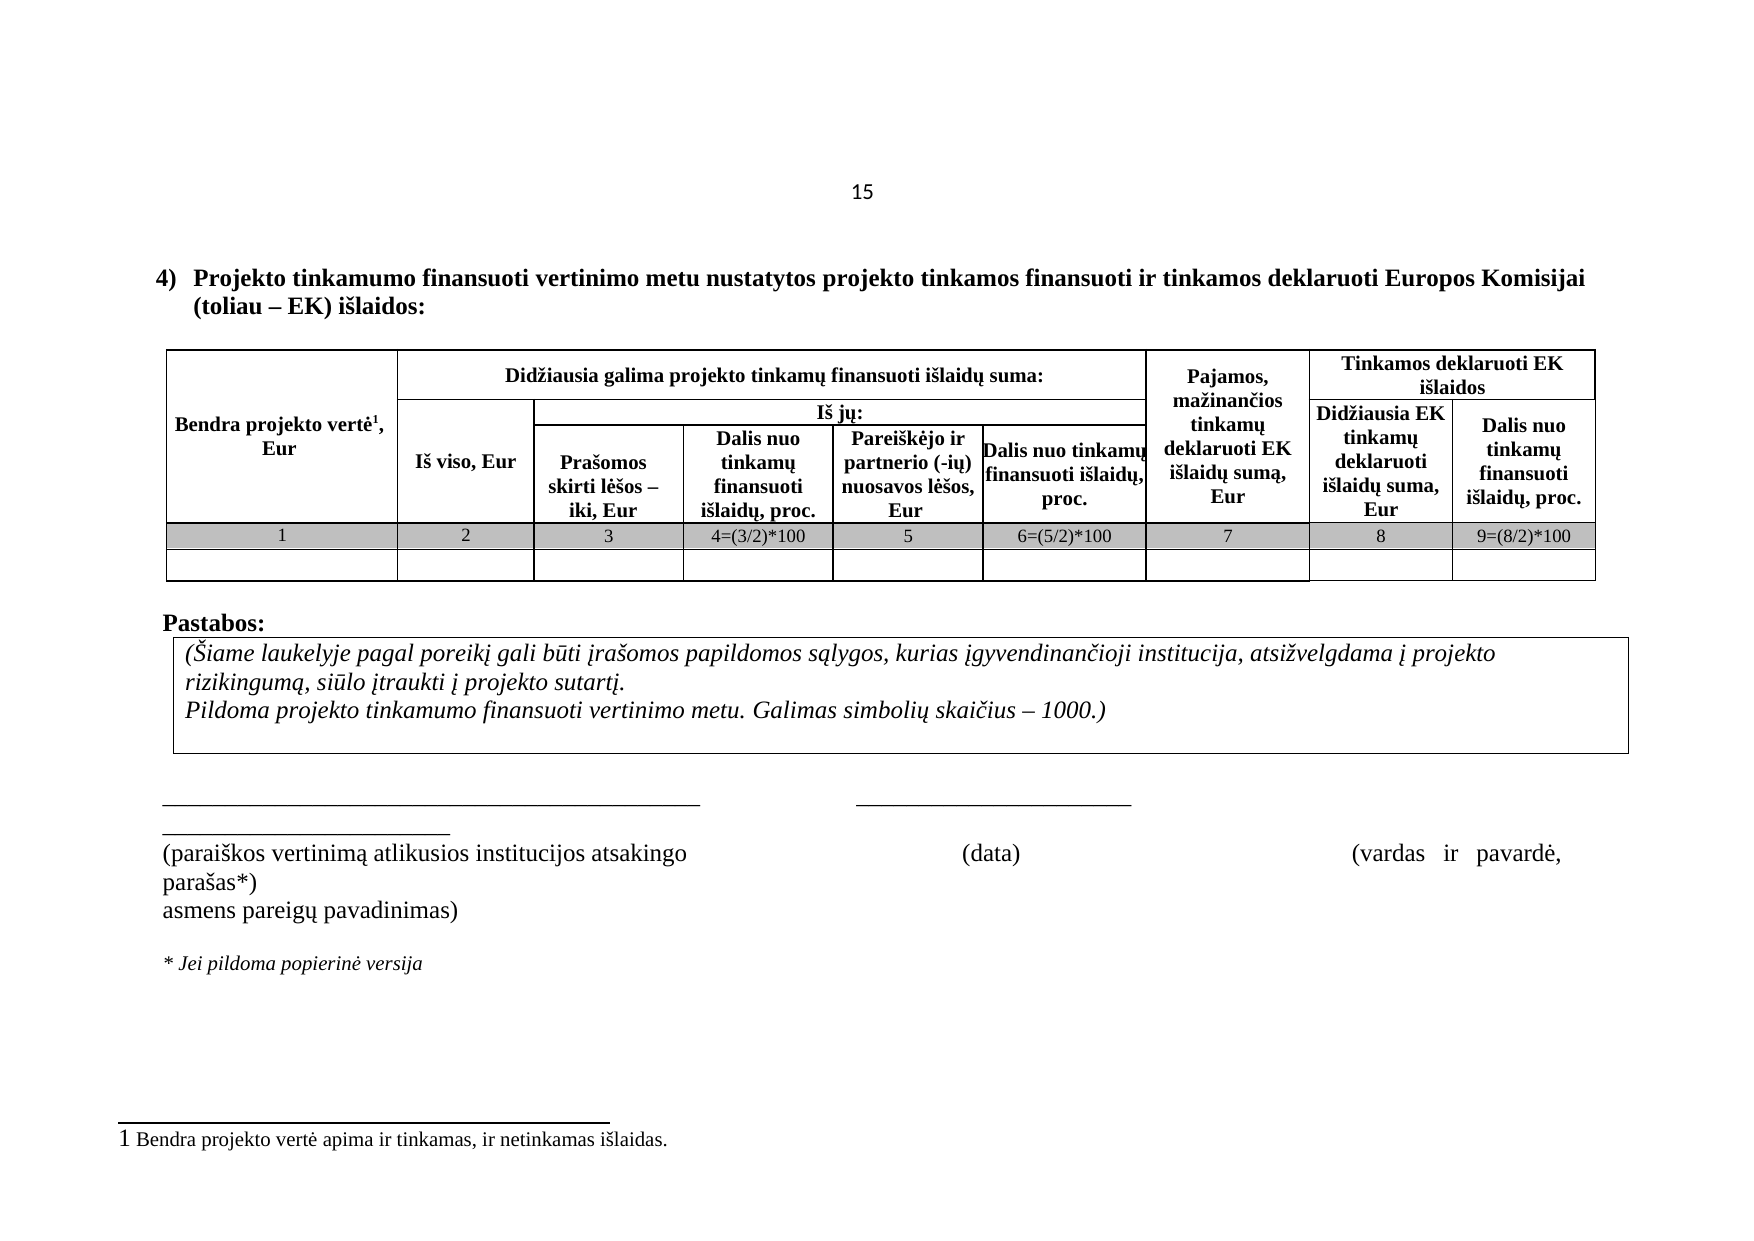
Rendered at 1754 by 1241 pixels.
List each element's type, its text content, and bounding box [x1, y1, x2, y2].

table_cell [1453, 550, 1595, 580]
table_cell [398, 550, 533, 580]
table_cell 7 [1147, 524, 1309, 548]
text (paraiškos vertinimą atlikusios institucijos atsakingo (data) (vardas ir pavardė, parašas*) [162, 838, 1562, 895]
table_header Tinkamos deklaruoti EK išlaidos [1310, 351, 1594, 399]
table_cell 3 [535, 524, 683, 548]
table_cell [834, 550, 982, 580]
text * Jei pildoma popierinė versija [162, 950, 1606, 974]
table_header Didžiausia galima projekto tinkamų finansuoti išlaidų suma: [398, 351, 1145, 399]
table_cell 6=(5/2)*100 [984, 524, 1145, 548]
table_cell Dalis nuo tinkamų finansuoti išlaidų, proc. [1453, 400, 1595, 522]
table_cell Dalis nuo tinkamų finansuoti išlaidų, proc. [984, 426, 1145, 522]
table_header Bendra projekto vertė, Eur [167, 351, 397, 522]
table_cell 4=(3/2)*100 [684, 524, 832, 548]
table_cell [1147, 550, 1309, 580]
table_cell Iš jų: [535, 400, 1145, 424]
text 4) Projekto tinkamumo finansuoti vertinimo metu nustatytos projekto tinkamos finansuoti ir tinkamos deklaruoti Europos Komisijai (toliau – EK) išlaidos: [156, 263, 1606, 320]
table_header Pajamos, mažinančios tinkamų deklaruoti EK išlaidų sumą, Eur [1147, 351, 1309, 522]
table_cell Dalis nuo tinkamų finansuoti išlaidų, proc. [684, 426, 832, 522]
table_cell 9=(8/2)*100 [1453, 523, 1595, 548]
table_header (Šiame laukelyje pagal poreikį gali būti įrašomos papildomos sąlygos, kurias įgyvendinančioji institucija, atsižvelgdama į projekto rizikingumą, siūlo įtraukti į projekto sutartį. Pildoma projekto tinkamumo finansuoti vertinimo metu. Galimas simbolių skaičius – 1000.) [174, 638, 1628, 753]
table_cell [1310, 550, 1452, 580]
table_cell 1 [167, 524, 397, 548]
text asmens pareigų pavadinimas) [162, 895, 1562, 924]
text ___________________________________________ ______________________ _______________________ [162, 780, 1562, 838]
table_cell [984, 550, 1145, 580]
table_cell Iš viso, Eur [398, 400, 533, 522]
table_cell 2 [398, 524, 533, 548]
table_cell Prašomos skirti lėšos – iki, Eur [535, 426, 683, 522]
text Pastabos: [162, 608, 1606, 637]
table_cell Pareiškėjo ir partnerio (-ių) nuosavos lėšos, Eur [834, 426, 982, 522]
table_cell 5 [834, 524, 982, 548]
table_cell 8 [1310, 523, 1452, 548]
table_cell [684, 550, 832, 580]
table_cell [535, 550, 683, 580]
table_cell Didžiausia EK tinkamų deklaruoti išlaidų suma, Eur [1310, 400, 1452, 522]
table_cell [167, 550, 397, 580]
